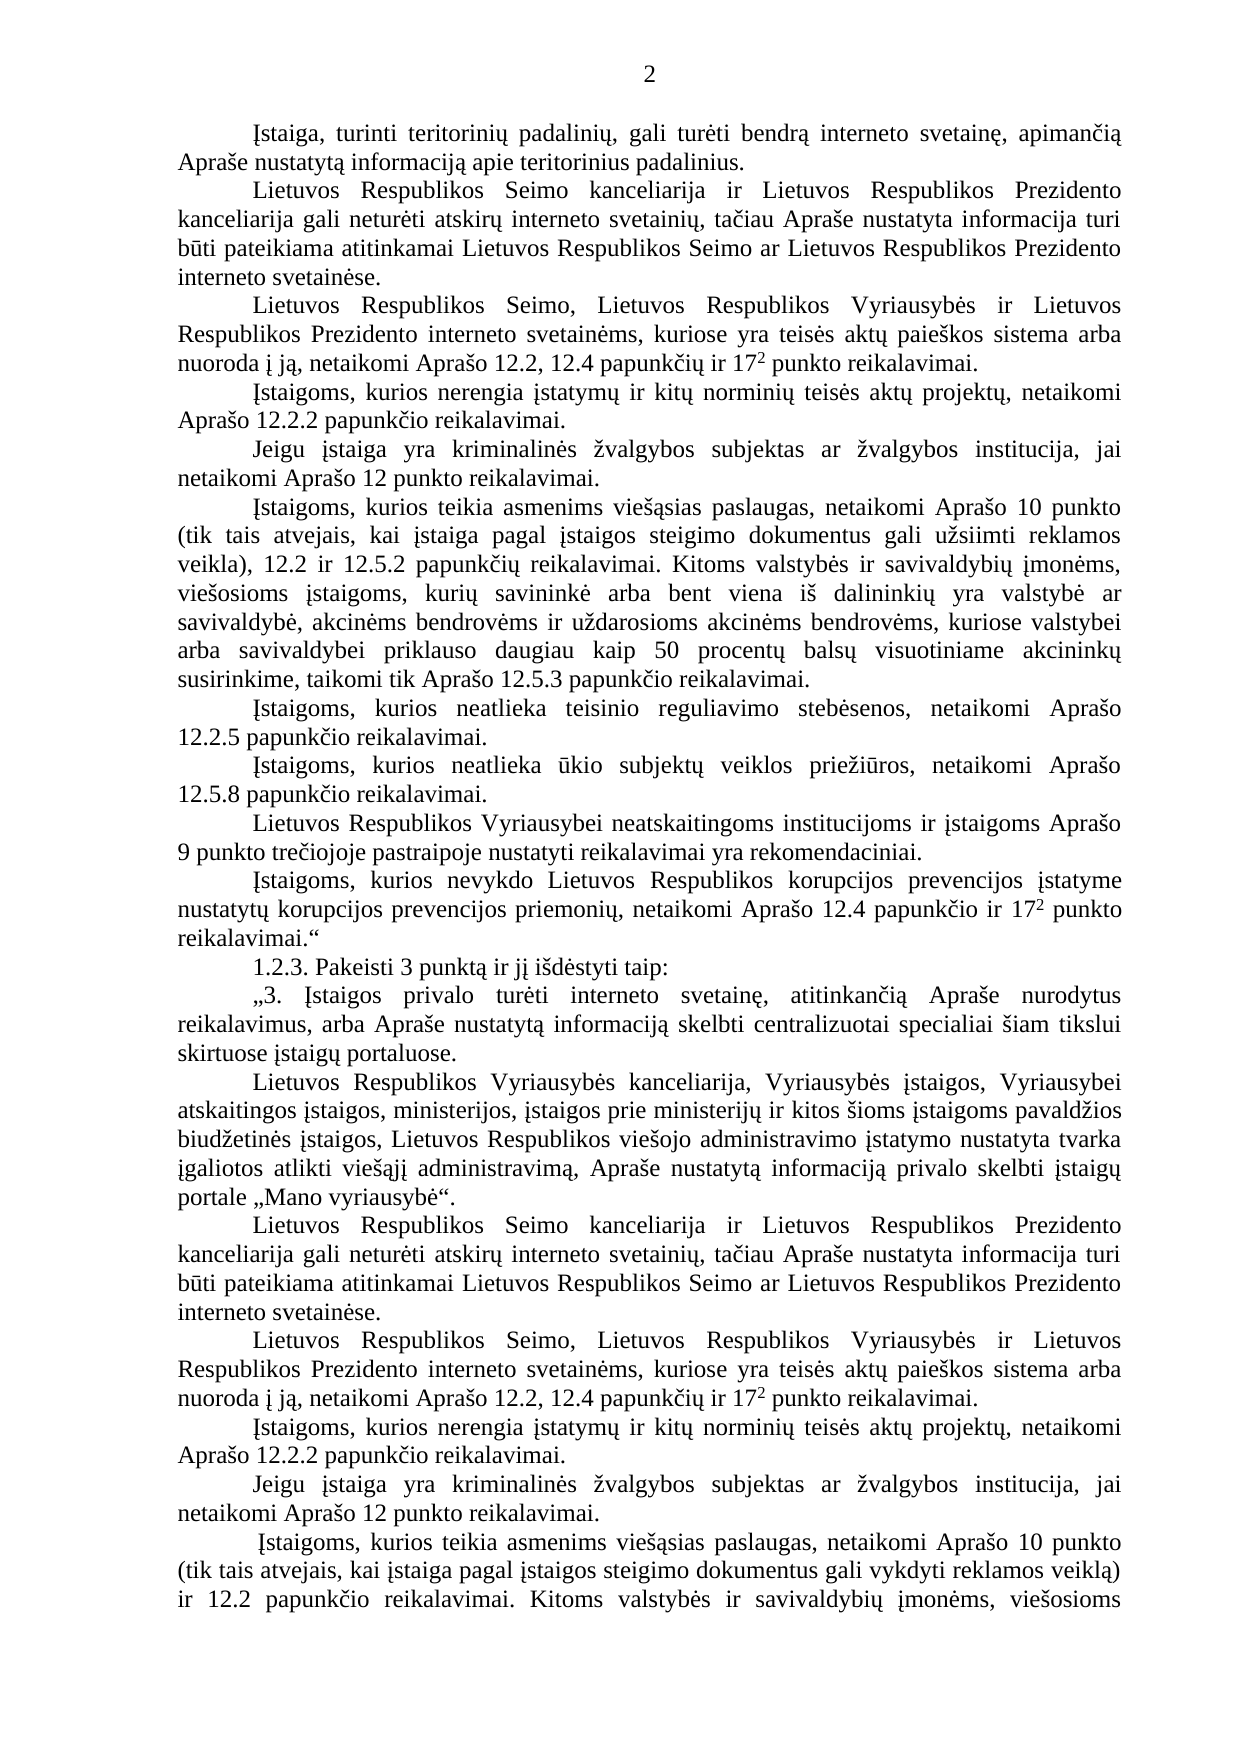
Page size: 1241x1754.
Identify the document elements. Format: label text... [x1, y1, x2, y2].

text Įstaiga, turinti teritorinių padalinių, gali turėti bendrą interneto svetainę, apimančią Apraše nustatytą informaciją apie teritorinius padalinius. [177, 118, 1122, 176]
text Įstaigoms, kurios teikia asmenims viešąsias paslaugas, netaikomi Aprašo 10 punkto (tik tais atvejais, kai įstaiga pagal įstaigos steigimo dokumentus gali vykdyti reklamos veiklą) ir 12.2 papunkčio reikalavimai. Kitoms valstybės ir savivaldybių įmonėms, viešosioms [177, 1527, 1122, 1613]
text Lietuvos Respublikos Seimo kanceliarija ir Lietuvos Respublikos Prezidento kanceliarija gali neturėti atskirų interneto svetainių, tačiau Apraše nustatyta informacija turi būti pateikiama atitinkamai Lietuvos Respublikos Seimo ar Lietuvos Respublikos Prezidento interneto svetainėse. [177, 176, 1122, 291]
text Įstaigoms, kurios nevykdo Lietuvos Respublikos korupcijos prevencijos įstatyme nustatytų korupcijos prevencijos priemonių, netaikomi Aprašo 12.4 papunkčio ir 172 punkto reikalavimai.“ [177, 866, 1122, 952]
text Jeigu įstaiga yra kriminalinės žvalgybos subjektas ar žvalgybos institucija, jai netaikomi Aprašo 12 punkto reikalavimai. [177, 1469, 1122, 1527]
text Lietuvos Respublikos Vyriausybei neatskaitingoms institucijoms ir įstaigoms Aprašo 9 punkto trečiojoje pastraipoje nustatyti reikalavimai yra rekomendaciniai. [177, 808, 1122, 866]
text Lietuvos Respublikos Seimo, Lietuvos Respublikos Vyriausybės ir Lietuvos Respublikos Prezidento interneto svetainėms, kuriose yra teisės aktų paieškos sistema arba nuoroda į ją, netaikomi Aprašo 12.2, 12.4 papunkčių ir 172 punkto reikalavimai. [177, 1326, 1122, 1412]
text Įstaigoms, kurios nerengia įstatymų ir kitų norminių teisės aktų projektų, netaikomi Aprašo 12.2.2 papunkčio reikalavimai. [177, 377, 1122, 434]
text Įstaigoms, kurios nerengia įstatymų ir kitų norminių teisės aktų projektų, netaikomi Aprašo 12.2.2 papunkčio reikalavimai. [177, 1412, 1122, 1469]
text Jeigu įstaiga yra kriminalinės žvalgybos subjektas ar žvalgybos institucija, jai netaikomi Aprašo 12 punkto reikalavimai. [177, 434, 1122, 492]
text Lietuvos Respublikos Seimo, Lietuvos Respublikos Vyriausybės ir Lietuvos Respublikos Prezidento interneto svetainėms, kuriose yra teisės aktų paieškos sistema arba nuoroda į ją, netaikomi Aprašo 12.2, 12.4 papunkčių ir 172 punkto reikalavimai. [177, 291, 1122, 377]
text 1.2.3. Pakeisti 3 punktą ir jį išdėstyti taip: [177, 952, 1122, 981]
text Įstaigoms, kurios teikia asmenims viešąsias paslaugas, netaikomi Aprašo 10 punkto (tik tais atvejais, kai įstaiga pagal įstaigos steigimo dokumentus gali užsiimti reklamos veikla), 12.2 ir 12.5.2 papunkčių reikalavimai. Kitoms valstybės ir savivaldybių įmonėms, viešosioms įstaigoms, kurių savininkė arba bent viena iš dalininkių yra valstybė ar savivaldybė, akcinėms bendrovėms ir uždarosioms akcinėms bendrovėms, kuriose valstybei arba savivaldybei priklauso daugiau kaip 50 procentų balsų visuotiniame akcininkų susirinkime, taikomi tik Aprašo 12.5.3 papunkčio reikalavimai. [177, 492, 1122, 693]
text Lietuvos Respublikos Vyriausybės kanceliarija, Vyriausybės įstaigos, Vyriausybei atskaitingos įstaigos, ministerijos, įstaigos prie ministerijų ir kitos šioms įstaigoms pavaldžios biudžetinės įstaigos, Lietuvos Respublikos viešojo administravimo įstatymo nustatyta tvarka įgaliotos atlikti viešąjį administravimą, Apraše nustatytą informaciją privalo skelbti įstaigų portale „Mano vyriausybė“. [177, 1067, 1122, 1211]
text „3. Įstaigos privalo turėti interneto svetainę, atitinkančią Apraše nurodytus reikalavimus, arba Apraše nustatytą informaciją skelbti centralizuotai specialiai šiam tikslui skirtuose įstaigų portaluose. [177, 981, 1122, 1067]
text Įstaigoms, kurios neatlieka teisinio reguliavimo stebėsenos, netaikomi Aprašo 12.2.5 papunkčio reikalavimai. [177, 693, 1122, 751]
text Lietuvos Respublikos Seimo kanceliarija ir Lietuvos Respublikos Prezidento kanceliarija gali neturėti atskirų interneto svetainių, tačiau Apraše nustatyta informacija turi būti pateikiama atitinkamai Lietuvos Respublikos Seimo ar Lietuvos Respublikos Prezidento interneto svetainėse. [177, 1211, 1122, 1326]
text Įstaigoms, kurios neatlieka ūkio subjektų veiklos priežiūros, netaikomi Aprašo 12.5.8 papunkčio reikalavimai. [177, 751, 1122, 808]
